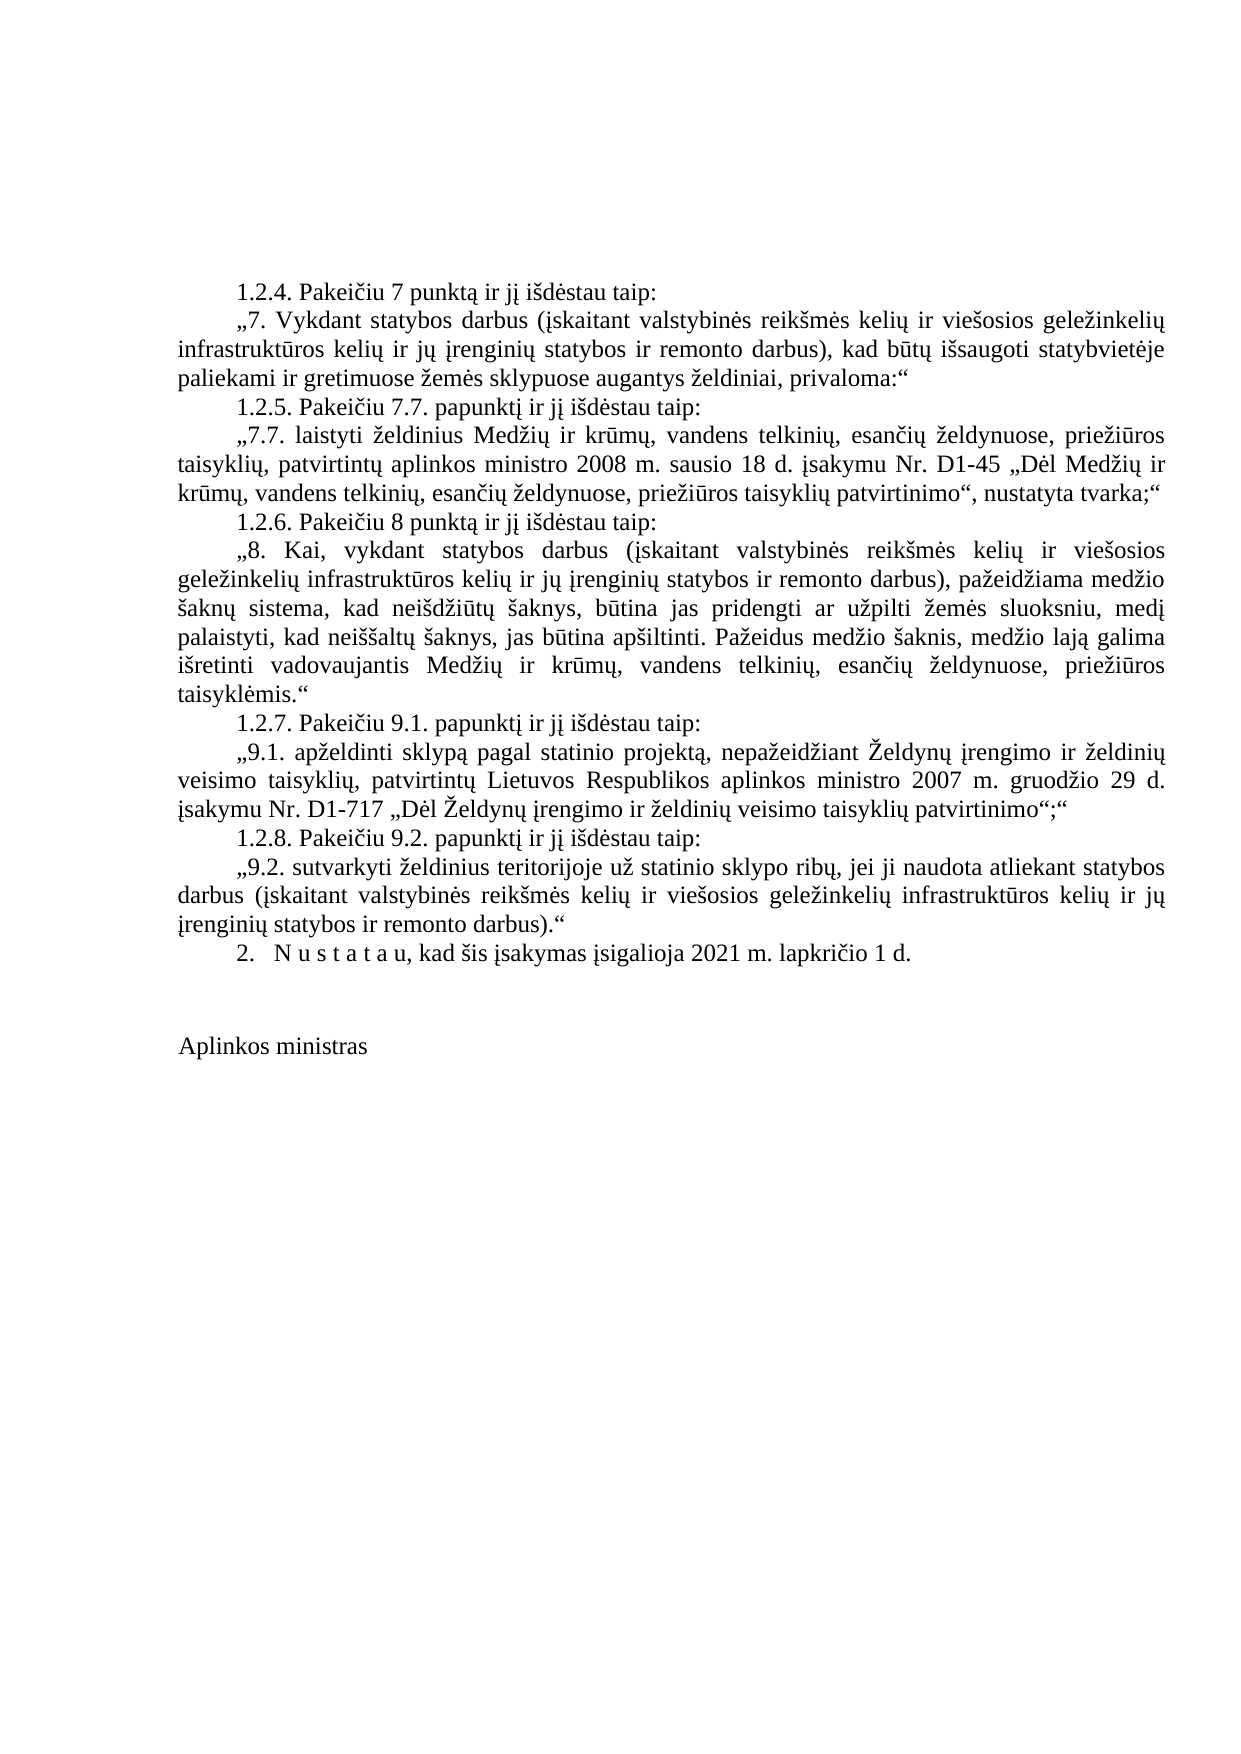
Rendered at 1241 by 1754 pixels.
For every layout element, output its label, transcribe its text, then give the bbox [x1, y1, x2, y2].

text „7. Vykdant statybos darbus (įskaitant valstybinės reikšmės kelių ir viešosios geležinkelių infrastruktūros kelių ir jų įrenginių statybos ir remonto darbus), kad būtų išsaugoti statybvietėje paliekami ir gretimuose žemės sklypuose augantys želdiniai, privaloma:“ [177, 305, 1166, 392]
text „9.2. sutvarkyti želdinius teritorijoje už statinio sklypo ribų, jei ji naudota atliekant statybos darbus (įskaitant valstybinės reikšmės kelių ir viešosios geležinkelių infrastruktūros kelių ir jų įrenginių statybos ir remonto darbus).“ [177, 852, 1166, 938]
table_cell [1167, 1060, 1182, 1090]
table_header [680, 1024, 1182, 1059]
text 1.2.5. Pakeičiu 7.7. papunktį ir jį išdėstau taip: [177, 392, 1166, 420]
text 1.2.6. Pakeičiu 8 punktą ir jį išdėstau taip: [177, 507, 1166, 535]
text 1.2.8. Pakeičiu 9.2. papunktį ir jį išdėstau taip: [177, 823, 1166, 852]
text 1.2.7. Pakeičiu 9.1. papunktį ir jį išdėstau taip: [177, 708, 1166, 737]
text „8. Kai, vykdant statybos darbus (įskaitant valstybinės reikšmės kelių ir viešosios geležinkelių infrastruktūros kelių ir jų įrenginių statybos ir remonto darbus), pažeidžiama medžio šaknų sistema, kad neišdžiūtų šaknys, būtina jas pridengti ar užpilti žemės sluoksniu, medį palaistyti, kad neiššaltų šaknys, jas būtina apšiltinti. Pažeidus medžio šaknis, medžio lają galima išretinti vadovaujantis Medžių ir krūmų, vandens telkinių, esančių želdynuose, priežiūros taisyklėmis.“ [177, 535, 1166, 708]
table_cell [680, 1060, 1167, 1090]
text „7.7. laistyti želdinius Medžių ir krūmų, vandens telkinių, esančių želdynuose, priežiūros taisyklių, patvirtintų aplinkos ministro 2008 m. sausio 18 d. įsakymu Nr. D1-45 „Dėl Medžių ir krūmų, vandens telkinių, esančių želdynuose, priežiūros taisyklių patvirtinimo“, nustatyta tvarka;“ [177, 420, 1166, 507]
text „9.1. apželdinti sklypą pagal statinio projektą, nepažeidžiant Želdynų įrengimo ir želdinių veisimo taisyklių, patvirtintų Lietuvos Respublikos aplinkos ministro 2007 m. gruodžio 29 d. įsakymu Nr. D1-717 „Dėl Želdynų įrengimo ir želdinių veisimo taisyklių patvirtinimo“;“ [177, 737, 1166, 823]
text 1.2.4. Pakeičiu 7 punktą ir jį išdėstau taip: [177, 277, 1166, 305]
table_header Aplinkos ministras [178, 1024, 680, 1059]
text 2. N u s t a t a u, kad šis įsakymas įsigalioja 2021 m. lapkričio 1 d. [236, 938, 1166, 967]
table_cell [178, 1060, 680, 1090]
